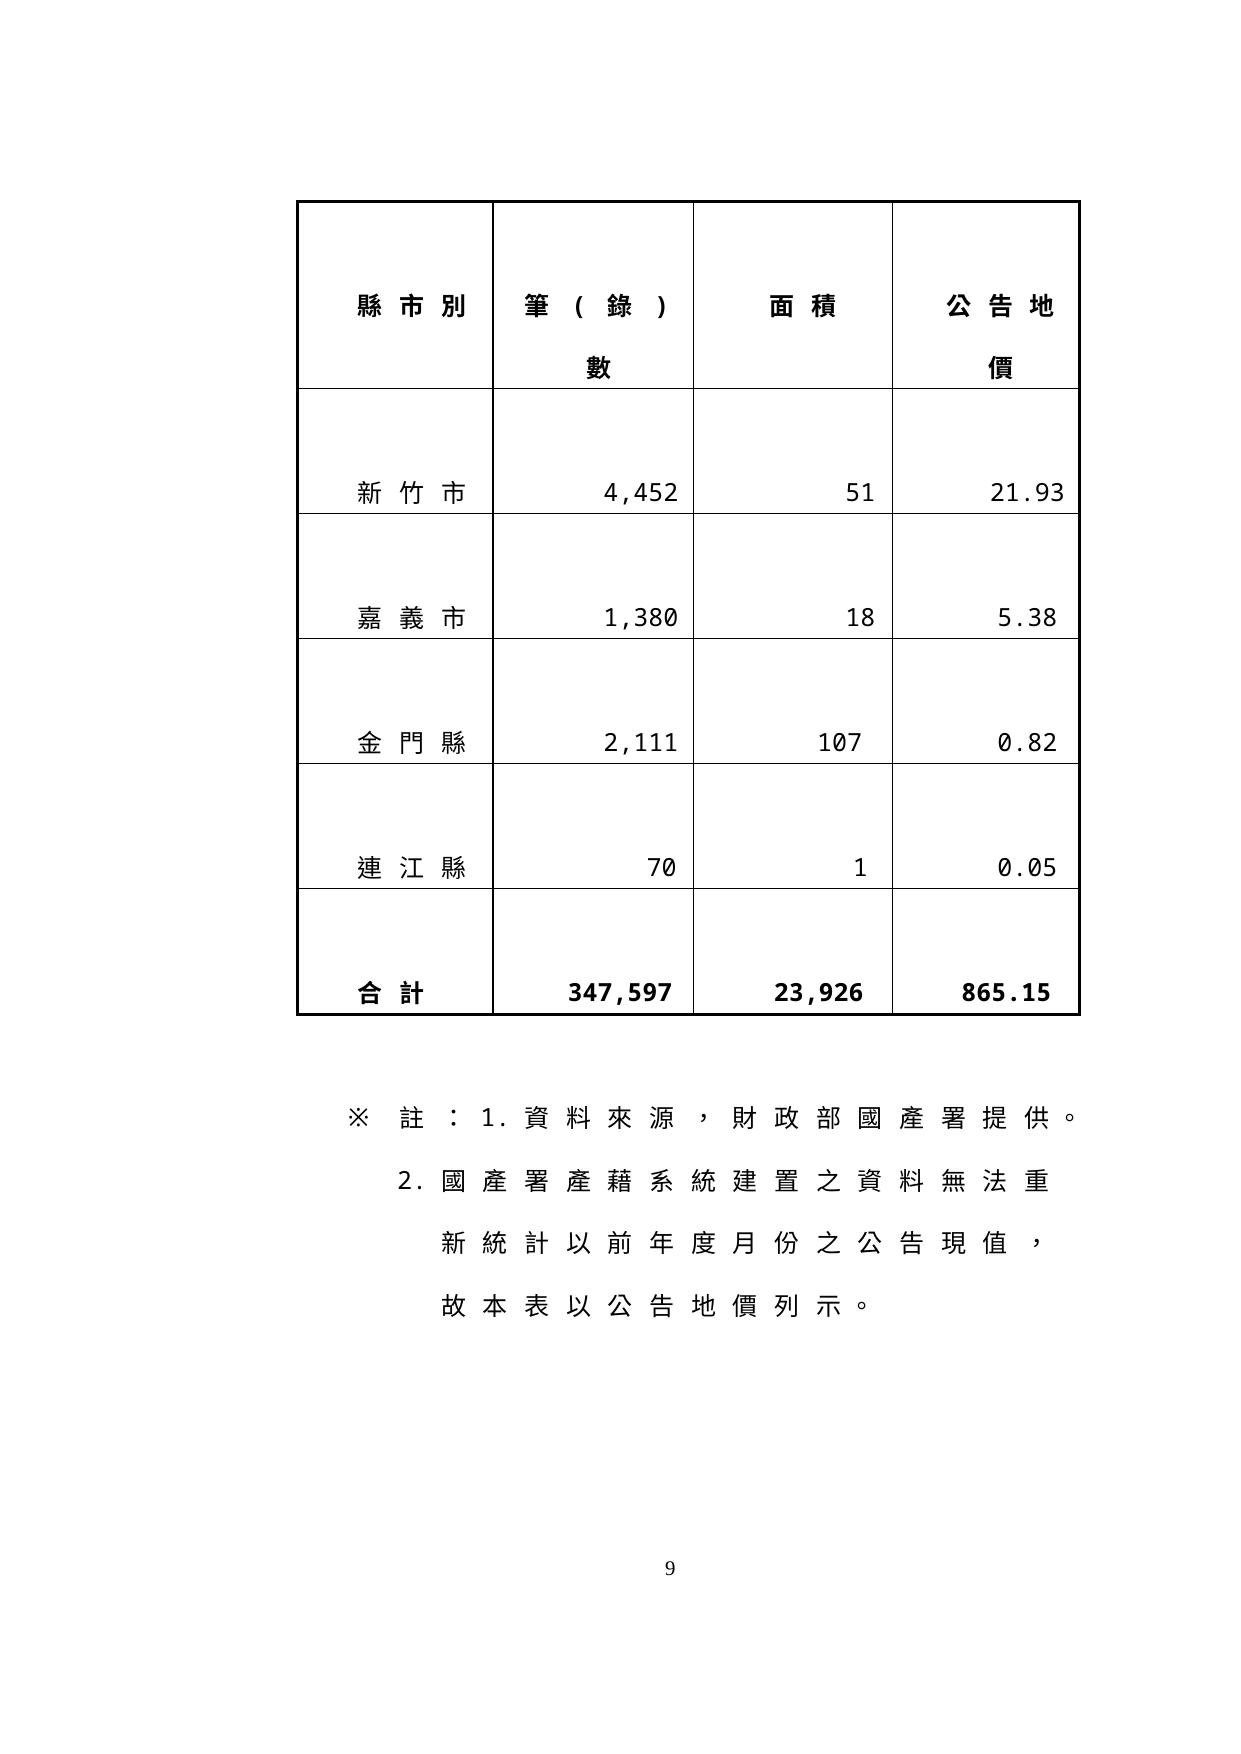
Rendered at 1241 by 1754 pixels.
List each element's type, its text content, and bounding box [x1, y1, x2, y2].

table_cell 4,452 [494, 389, 693, 513]
table_cell 1 [694, 764, 892, 888]
table_cell 1,380 [494, 514, 693, 638]
table_cell 0.82 [893, 639, 1078, 763]
table_cell 嘉義市 [299, 514, 492, 638]
table_cell 5.38 [893, 514, 1078, 638]
table_header 面積 [694, 203, 892, 388]
table_header 公告地價 [893, 203, 1078, 388]
table_cell 23,926 [694, 889, 892, 1013]
table_header 筆(錄)數 [494, 203, 693, 388]
table_cell 107 [694, 639, 892, 763]
table_cell 金門縣 [299, 639, 492, 763]
table_cell 21.93 [893, 389, 1078, 513]
table_cell 18 [694, 514, 892, 638]
table_cell 連江縣 [299, 764, 492, 888]
text 2.國產署產藉系統建置之資料無法重新統計以前年度月份之公告現值，故本表以公告地價列示。 [369, 1138, 1072, 1325]
table_cell 合計 [299, 889, 492, 1013]
table_cell 0.05 [893, 764, 1078, 888]
table_cell 865.15 [893, 889, 1078, 1013]
table_cell 51 [694, 389, 892, 513]
table_cell 347,597 [494, 889, 693, 1013]
table_cell 70 [494, 764, 693, 888]
table_cell 新竹市 [299, 389, 492, 513]
table_cell 2,111 [494, 639, 693, 763]
table_header 縣市別 [299, 203, 492, 388]
text ※註：1.資料來源，財政部國產署提供。 [242, 1075, 1058, 1138]
